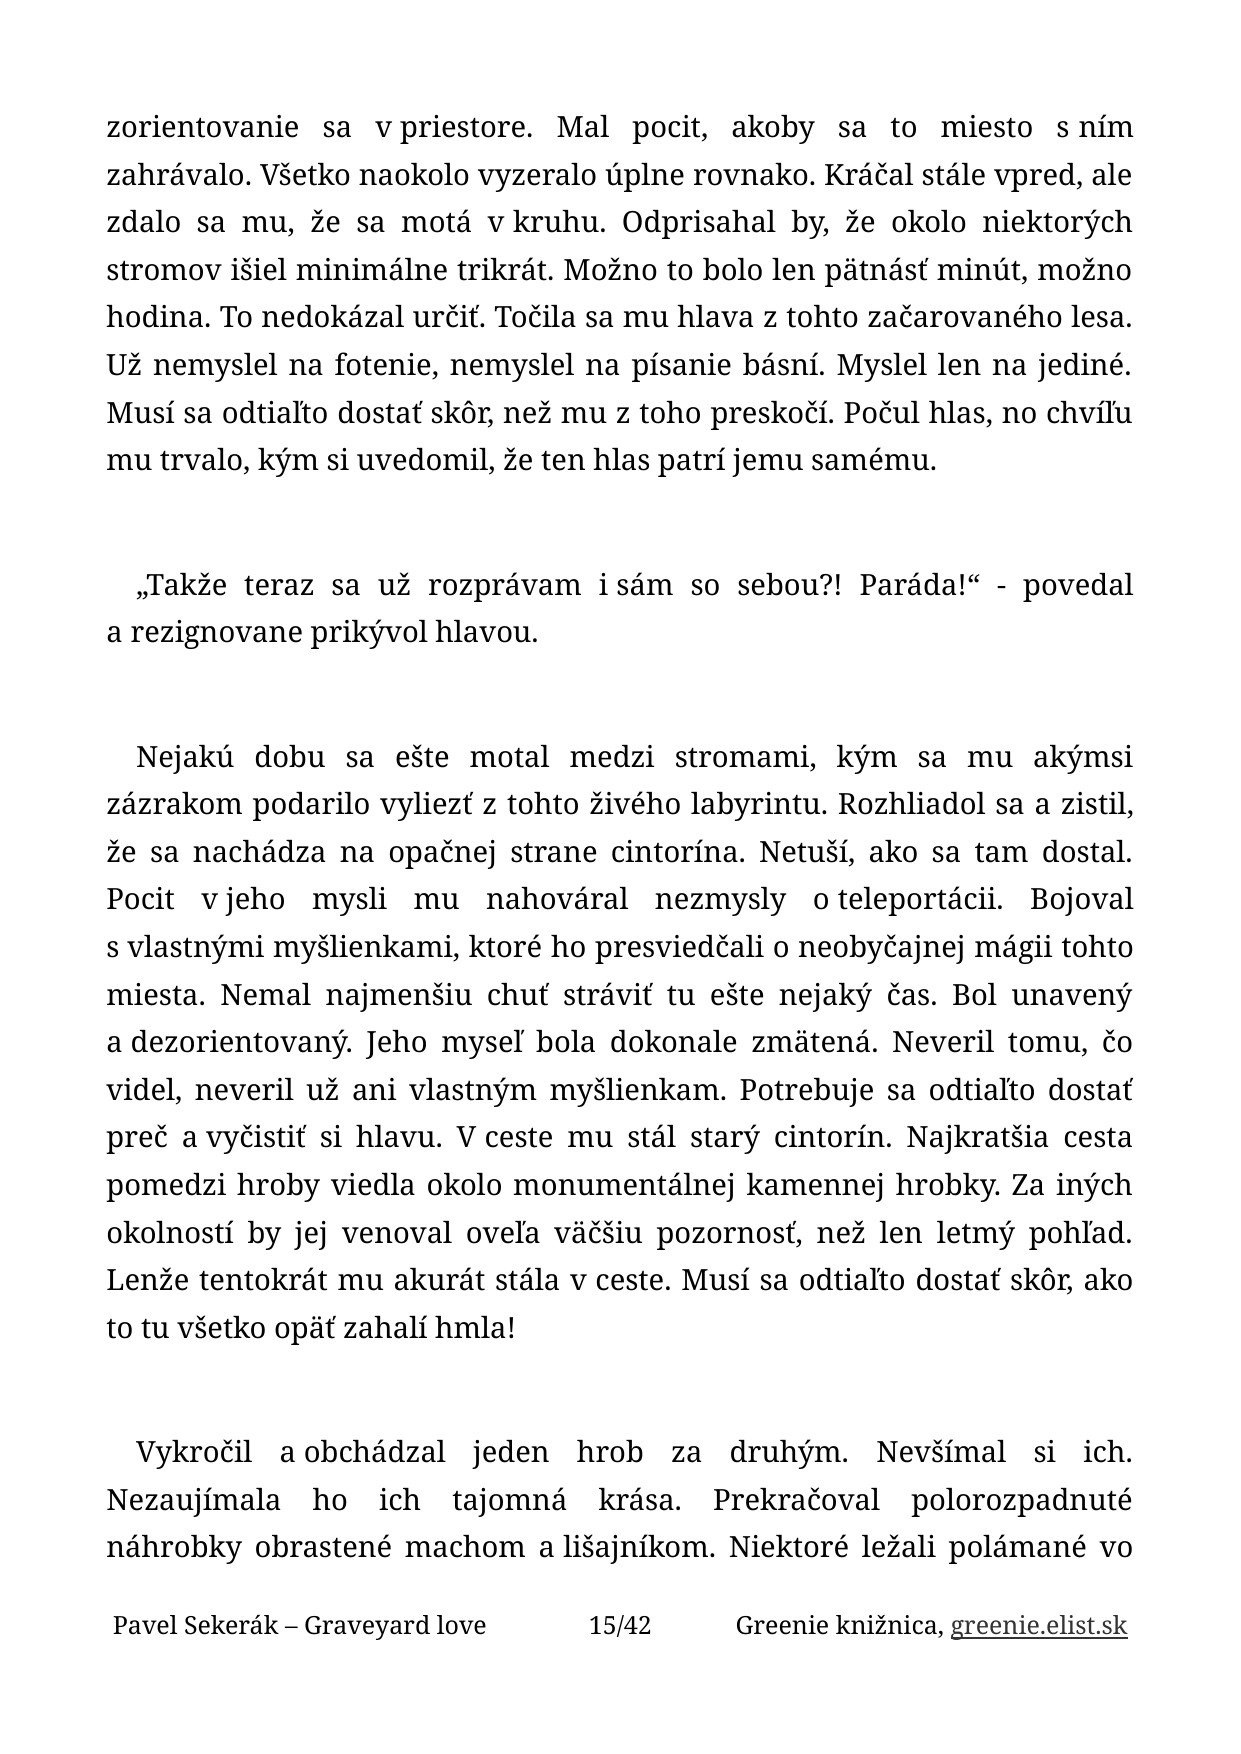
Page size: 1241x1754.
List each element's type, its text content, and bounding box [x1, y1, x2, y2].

text Nejakú dobu sa ešte motal medzi stromami, kým sa mu akýmsi zázrakom podarilo vyliezť z tohto živého labyrintu. Rozhliadol sa a zistil, že sa nachádza na opačnej strane cintorína. Netuší, ako sa tam dostal. Pocit v jeho mysli mu nahováral nezmysly o teleportácii. Bojoval s vlastnými myšlienkami, ktoré ho presviedčali o neobyčajnej mágii tohto miesta. Nemal najmenšiu chuť stráviť tu ešte nejaký čas. Bol unavený a dezorientovaný. Jeho myseľ bola dokonale zmätená. Neveril tomu, čo videl, neveril už ani vlastným myšlienkam. Potrebuje sa odtiaľto dostať preč a vyčistiť si hlavu. V ceste mu stál starý cintorín. Najkratšia cesta pomedzi hroby viedla okolo monumentálnej kamennej hrobky. Za iných okolností by jej venoval oveľa väčšiu pozornosť, než len letmý pohľad. Lenže tentokrát mu akurát stála v ceste. Musí sa odtiaľto dostať skôr, ako to tu všetko opäť zahalí hmla! [106, 736, 1134, 1347]
text „Takže teraz sa už rozprávam i sám so sebou?! Paráda!“ - povedal a rezignovane prikývol hlavou. [106, 564, 1134, 651]
text Vykročil a obchádzal jeden hrob za druhým. Nevšímal si ich. Nezaujímala ho ich tajomná krása. Prekračoval polorozpadnuté náhrobky obrastené machom a lišajníkom. Niektoré ležali polámané vo [106, 1431, 1134, 1566]
text zorientovanie sa v priestore. Mal pocit, akoby sa to miesto s ním zahrávalo. Všetko naokolo vyzeralo úplne rovnako. Kráčal stále vpred, ale zdalo sa mu, že sa motá v kruhu. Odprisahal by, že okolo niektorých stromov išiel minimálne trikrát. Možno to bolo len pätnásť minút, možno hodina. To nedokázal určiť. Točila sa mu hlava z tohto začarovaného lesa. Už nemyslel na fotenie, nemyslel na písanie básní. Myslel len na jediné. Musí sa odtiaľto dostať skôr, než mu z toho preskočí. Počul hlas, no chvíľu mu trvalo, kým si uvedomil, že ten hlas patrí jemu samému. [106, 106, 1134, 479]
